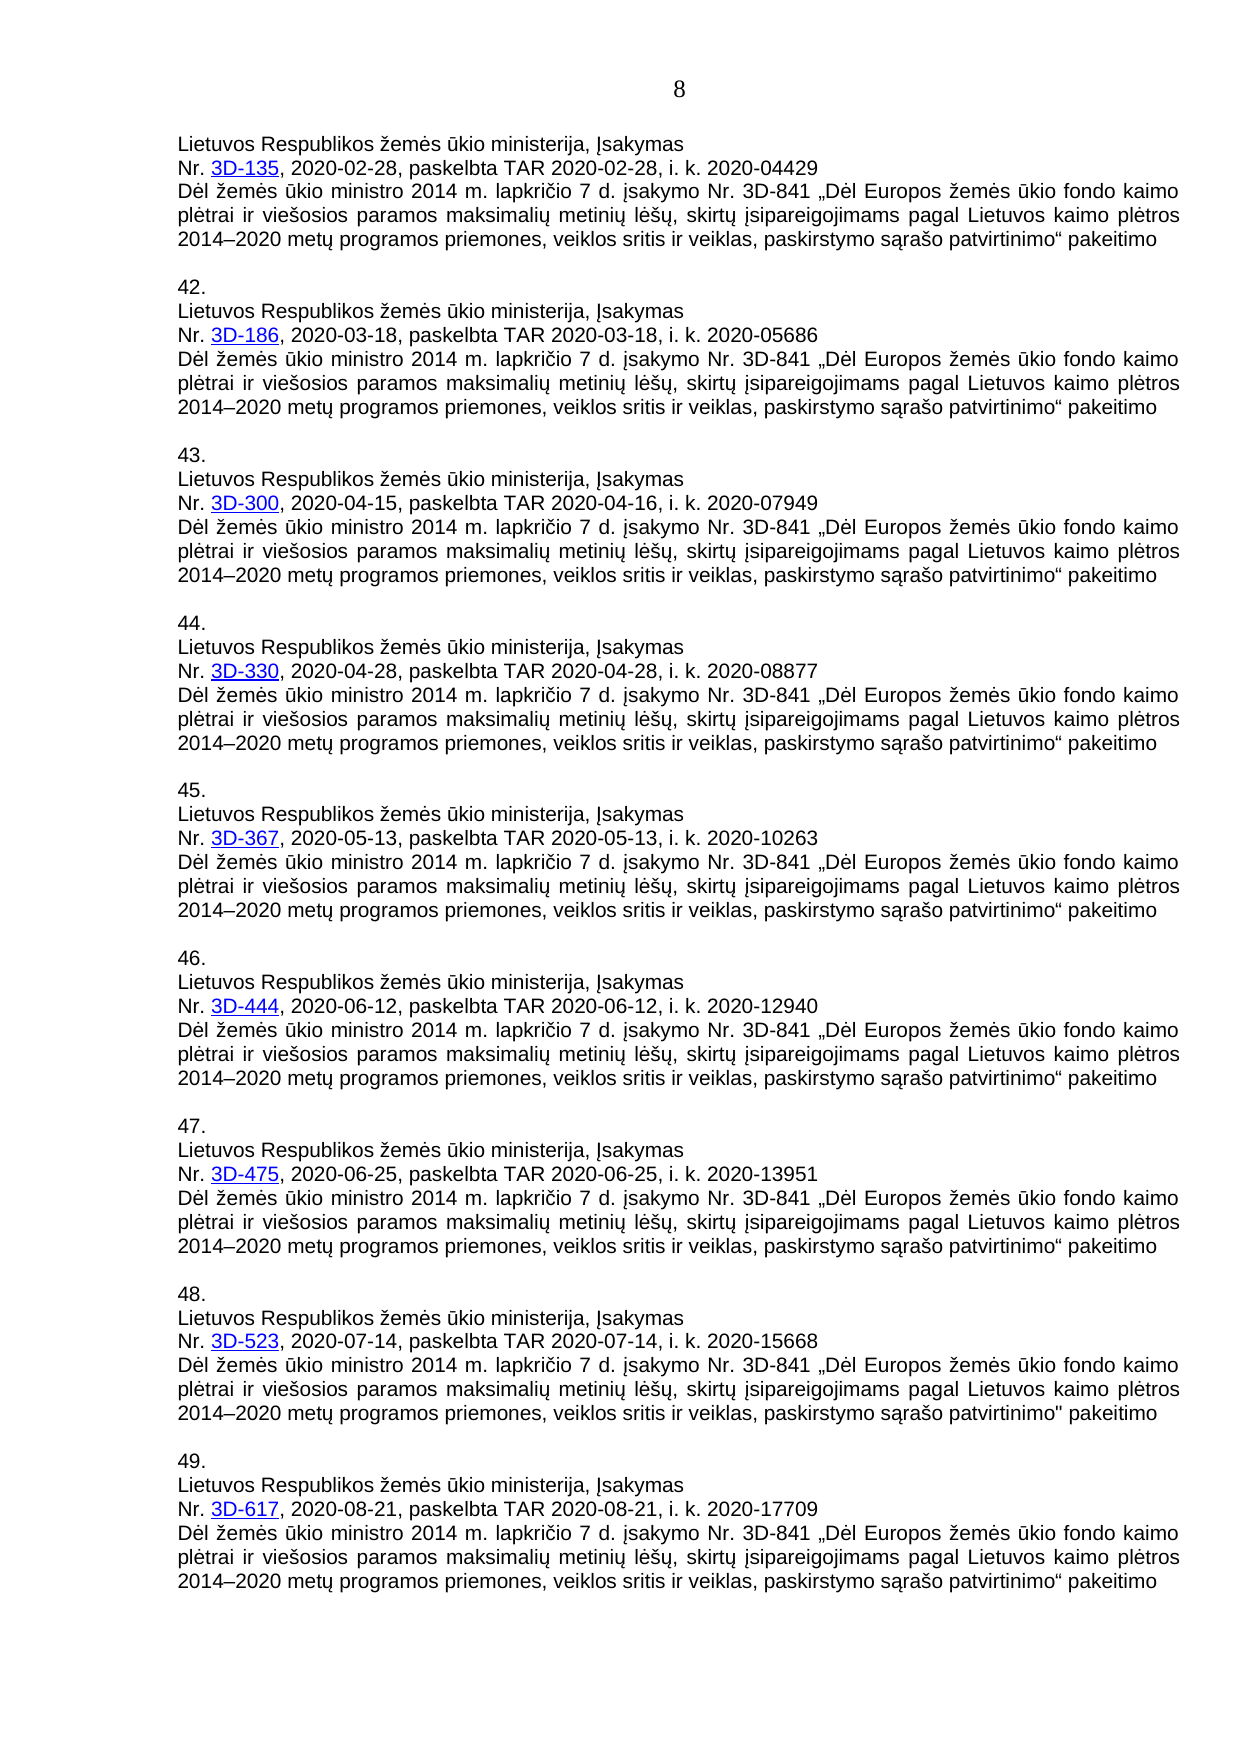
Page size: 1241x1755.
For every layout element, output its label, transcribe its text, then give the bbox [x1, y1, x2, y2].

text Lietuvos Respublikos žemės ūkio ministerija, Įsakymas [177, 299, 1181, 323]
text Nr. 3D-135, 2020-02-28, paskelbta TAR 2020-02-28, i. k. 2020-04429 [177, 155, 1181, 179]
text 48. [177, 1281, 1181, 1305]
text Dėl žemės ūkio ministro 2014 m. lapkričio 7 d. įsakymo Nr. 3D-841 „Dėl Europos žemės ūkio fondo kaimo plėtrai ir viešosios paramos maksimalių metinių lėšų, skirtų įsipareigojimams pagal Lietuvos kaimo plėtros 2014–2020 metų programos priemones, veiklos sritis ir veiklas, paskirstymo sąrašo patvirtinimo“ pakeitimo [177, 850, 1181, 922]
text Dėl žemės ūkio ministro 2014 m. lapkričio 7 d. įsakymo Nr. 3D-841 „Dėl Europos žemės ūkio fondo kaimo plėtrai ir viešosios paramos maksimalių metinių lėšų, skirtų įsipareigojimams pagal Lietuvos kaimo plėtros 2014–2020 metų programos priemones, veiklos sritis ir veiklas, paskirstymo sąrašo patvirtinimo“ pakeitimo [177, 179, 1181, 251]
text Nr. 3D-475, 2020-06-25, paskelbta TAR 2020-06-25, i. k. 2020-13951 [177, 1162, 1181, 1186]
text Lietuvos Respublikos žemės ūkio ministerija, Įsakymas [177, 1305, 1181, 1329]
text 49. [177, 1449, 1181, 1473]
text 46. [177, 946, 1181, 970]
text Nr. 3D-523, 2020-07-14, paskelbta TAR 2020-07-14, i. k. 2020-15668 [177, 1329, 1181, 1353]
text Lietuvos Respublikos žemės ūkio ministerija, Įsakymas [177, 802, 1181, 826]
text Lietuvos Respublikos žemės ūkio ministerija, Įsakymas [177, 131, 1181, 155]
text Lietuvos Respublikos žemės ūkio ministerija, Įsakymas [177, 634, 1181, 658]
text Dėl žemės ūkio ministro 2014 m. lapkričio 7 d. įsakymo Nr. 3D-841 „Dėl Europos žemės ūkio fondo kaimo plėtrai ir viešosios paramos maksimalių metinių lėšų, skirtų įsipareigojimams pagal Lietuvos kaimo plėtros 2014–2020 metų programos priemones, veiklos sritis ir veiklas, paskirstymo sąrašo patvirtinimo“ pakeitimo [177, 515, 1181, 587]
text Lietuvos Respublikos žemės ūkio ministerija, Įsakymas [177, 1138, 1181, 1162]
text 44. [177, 611, 1181, 634]
text Dėl žemės ūkio ministro 2014 m. lapkričio 7 d. įsakymo Nr. 3D-841 „Dėl Europos žemės ūkio fondo kaimo plėtrai ir viešosios paramos maksimalių metinių lėšų, skirtų įsipareigojimams pagal Lietuvos kaimo plėtros 2014–2020 metų programos priemones, veiklos sritis ir veiklas, paskirstymo sąrašo patvirtinimo“ pakeitimo [177, 682, 1181, 754]
text Lietuvos Respublikos žemės ūkio ministerija, Įsakymas [177, 467, 1181, 491]
text Nr. 3D-186, 2020-03-18, paskelbta TAR 2020-03-18, i. k. 2020-05686 [177, 323, 1181, 347]
text Dėl žemės ūkio ministro 2014 m. lapkričio 7 d. įsakymo Nr. 3D-841 „Dėl Europos žemės ūkio fondo kaimo plėtrai ir viešosios paramos maksimalių metinių lėšų, skirtų įsipareigojimams pagal Lietuvos kaimo plėtros 2014–2020 metų programos priemones, veiklos sritis ir veiklas, paskirstymo sąrašo patvirtinimo“ pakeitimo [177, 1018, 1181, 1090]
text Nr. 3D-300, 2020-04-15, paskelbta TAR 2020-04-16, i. k. 2020-07949 [177, 491, 1181, 515]
text Dėl žemės ūkio ministro 2014 m. lapkričio 7 d. įsakymo Nr. 3D-841 „Dėl Europos žemės ūkio fondo kaimo plėtrai ir viešosios paramos maksimalių metinių lėšų, skirtų įsipareigojimams pagal Lietuvos kaimo plėtros 2014–2020 metų programos priemones, veiklos sritis ir veiklas, paskirstymo sąrašo patvirtinimo“ pakeitimo [177, 1186, 1181, 1257]
text Lietuvos Respublikos žemės ūkio ministerija, Įsakymas [177, 970, 1181, 994]
text Lietuvos Respublikos žemės ūkio ministerija, Įsakymas [177, 1473, 1181, 1497]
text Dėl žemės ūkio ministro 2014 m. lapkričio 7 d. įsakymo Nr. 3D-841 „Dėl Europos žemės ūkio fondo kaimo plėtrai ir viešosios paramos maksimalių metinių lėšų, skirtų įsipareigojimams pagal Lietuvos kaimo plėtros 2014–2020 metų programos priemones, veiklos sritis ir veiklas, paskirstymo sąrašo patvirtinimo“ pakeitimo [177, 1521, 1181, 1593]
text 47. [177, 1114, 1181, 1138]
text 43. [177, 443, 1181, 467]
text Dėl žemės ūkio ministro 2014 m. lapkričio 7 d. įsakymo Nr. 3D-841 „Dėl Europos žemės ūkio fondo kaimo plėtrai ir viešosios paramos maksimalių metinių lėšų, skirtų įsipareigojimams pagal Lietuvos kaimo plėtros 2014–2020 metų programos priemones, veiklos sritis ir veiklas, paskirstymo sąrašo patvirtinimo" pakeitimo [177, 1353, 1181, 1425]
text Nr. 3D-444, 2020-06-12, paskelbta TAR 2020-06-12, i. k. 2020-12940 [177, 994, 1181, 1018]
text Nr. 3D-617, 2020-08-21, paskelbta TAR 2020-08-21, i. k. 2020-17709 [177, 1497, 1181, 1521]
text 45. [177, 778, 1181, 802]
text Dėl žemės ūkio ministro 2014 m. lapkričio 7 d. įsakymo Nr. 3D-841 „Dėl Europos žemės ūkio fondo kaimo plėtrai ir viešosios paramos maksimalių metinių lėšų, skirtų įsipareigojimams pagal Lietuvos kaimo plėtros 2014–2020 metų programos priemones, veiklos sritis ir veiklas, paskirstymo sąrašo patvirtinimo“ pakeitimo [177, 347, 1181, 419]
text Nr. 3D-367, 2020-05-13, paskelbta TAR 2020-05-13, i. k. 2020-10263 [177, 826, 1181, 850]
text 42. [177, 275, 1181, 299]
text Nr. 3D-330, 2020-04-28, paskelbta TAR 2020-04-28, i. k. 2020-08877 [177, 658, 1181, 682]
